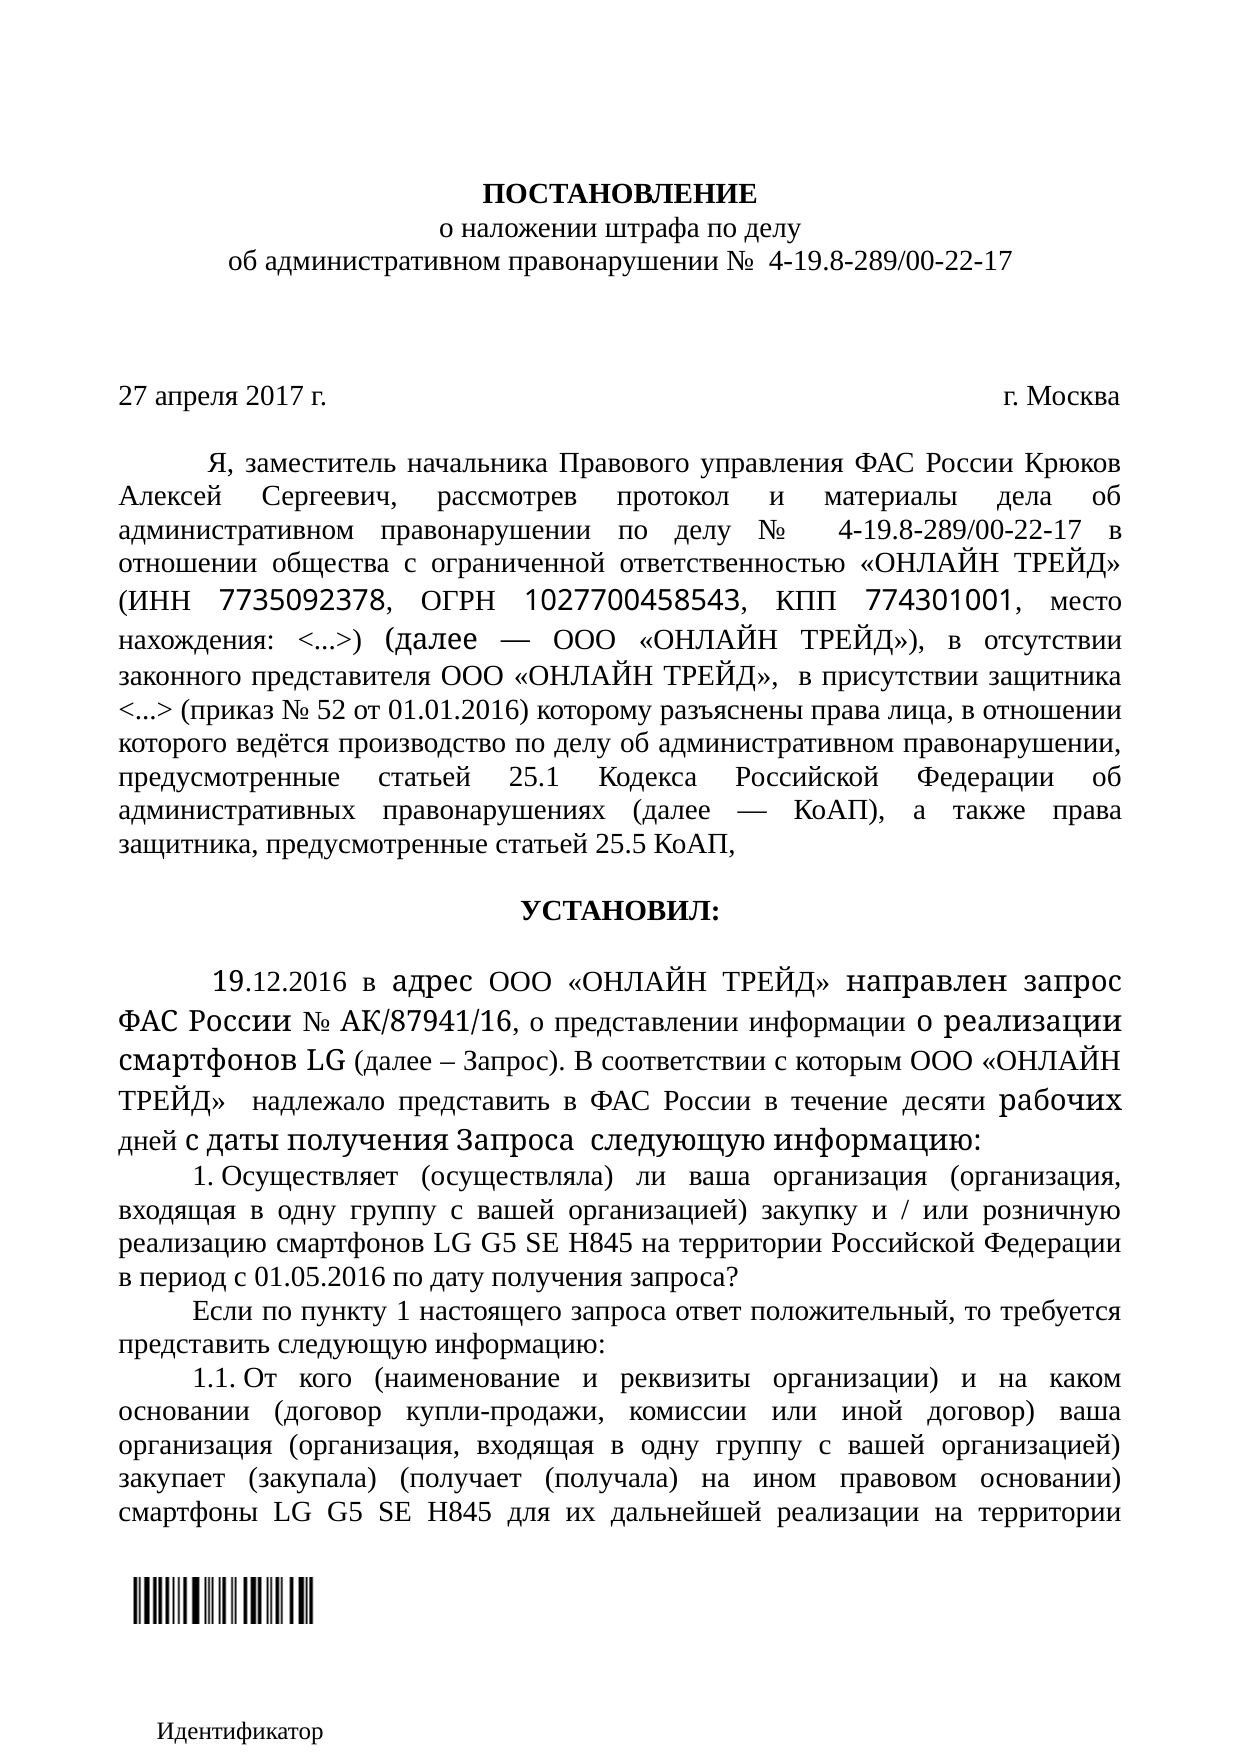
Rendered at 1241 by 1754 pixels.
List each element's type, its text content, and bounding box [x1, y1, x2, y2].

text 1. Осуществляет (осуществляла) ли ваша организация (организация, входящая в одну группу с вашей организацией) закупку и / или розничную реализацию смартфонов LG G5 SE H845 на территории Российской Федерации в период с 01.05.2016 по дату получения запроса? [118, 1158, 1122, 1293]
text ПОСТАНОВЛЕНИЕ [118, 176, 1122, 210]
text об административном правонарушении № 4-19.8-289/00-22-17 [118, 243, 1122, 277]
text Если по пункту 1 настоящего запроса ответ положительный, то требуется представить следующую информацию: [118, 1293, 1122, 1360]
text 1.1. От кого (наименование и реквизиты организации) и на каком основании (договор купли-продажи, комиссии или иной договор) ваша организация (организация, входящая в одну группу с вашей организацией) закупает (закупала) (получает (получала) на ином правовом основании) смартфоны LG G5 SE H845 для их дальнейшей реализации на территории [118, 1360, 1122, 1527]
text УСТАНОВИЛ: [118, 893, 1122, 927]
text 27 апреля 2017 г. г. Москва [118, 378, 1122, 411]
text о наложении штрафа по делу [118, 210, 1122, 243]
text 19.12.2016 в адрес ООО «ОНЛАЙН ТРЕЙД» направлен запрос ФАС России № АК/87941/16, о представлении информации о реализации смартфонов LG (далее – Запрос). В соответствии с которым ООО «ОНЛАЙН ТРЕЙД» надлежало представить в ФАС России в течение десяти рабочих дней с даты получения Запроса следующую информацию: [118, 960, 1122, 1158]
picture [118, 1577, 331, 1624]
text Я, заместитель начальника Правового управления ФАС России Крюков Алексей Сергеевич, рассмотрев протокол и материалы дела об административном правонарушении по делу № 4-19.8-289/00-22-17 в отношении общества с ограниченной ответственностью «ОНЛАЙН ТРЕЙД» (ИНН 7735092378, ОГРН 1027700458543, КПП 774301001, место нахождения: <...>) (далее — ООО «ОНЛАЙН ТРЕЙД»), в отсутствии законного представителя ООО «ОНЛАЙН ТРЕЙД», в присутствии защитника <...> (приказ № 52 от 01.01.2016) которому разъяснены права лица, в отношении которого ведётся производство по делу об административном правонарушении, предусмотренные статьей 25.1 Кодекса Российской Федерации об административных правонарушениях (далее — КоАП), а также права защитника, предусмотренные статьей 25.5 КоАП, [118, 445, 1122, 859]
